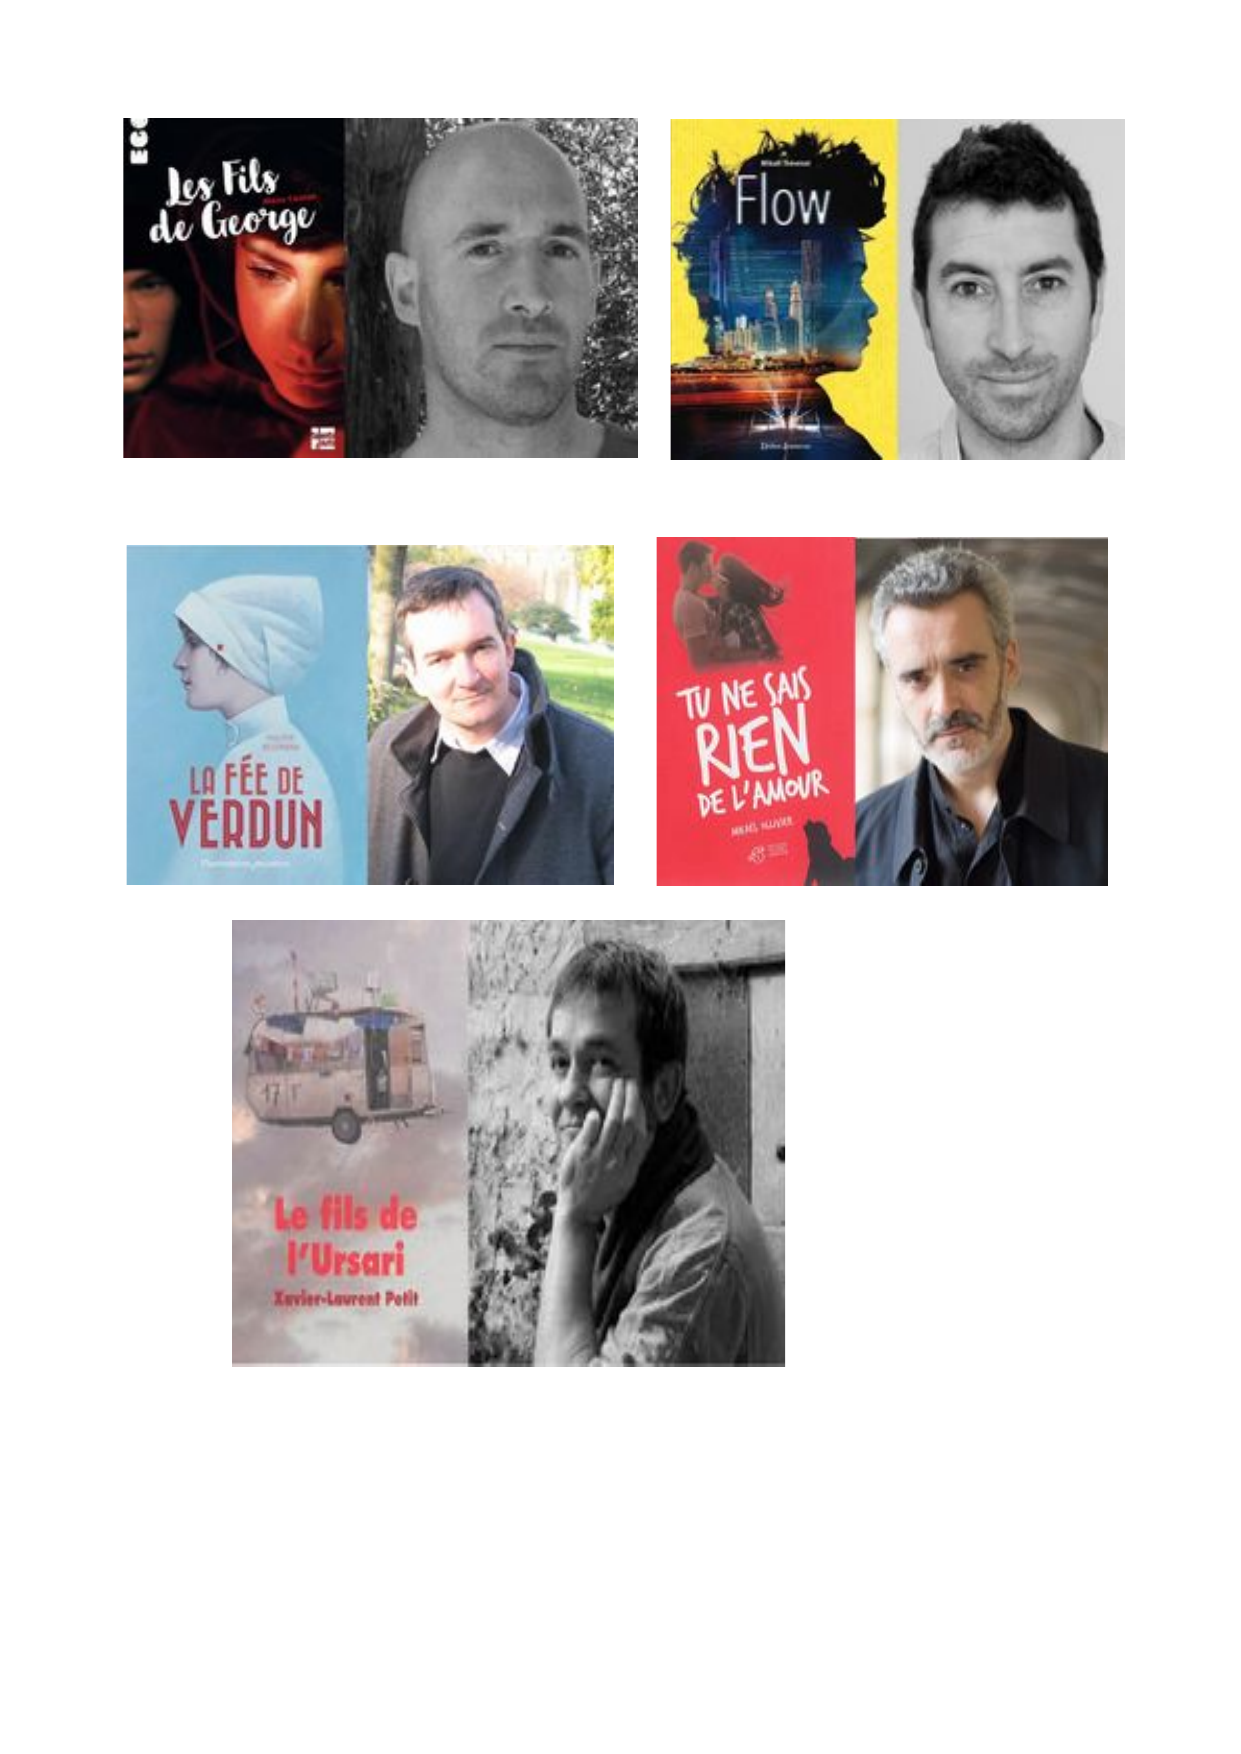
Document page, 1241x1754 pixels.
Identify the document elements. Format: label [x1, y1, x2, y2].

picture [232, 920, 786, 1367]
picture [670, 119, 1125, 460]
picture [656, 537, 1108, 886]
picture [126, 545, 614, 885]
picture [123, 118, 638, 458]
